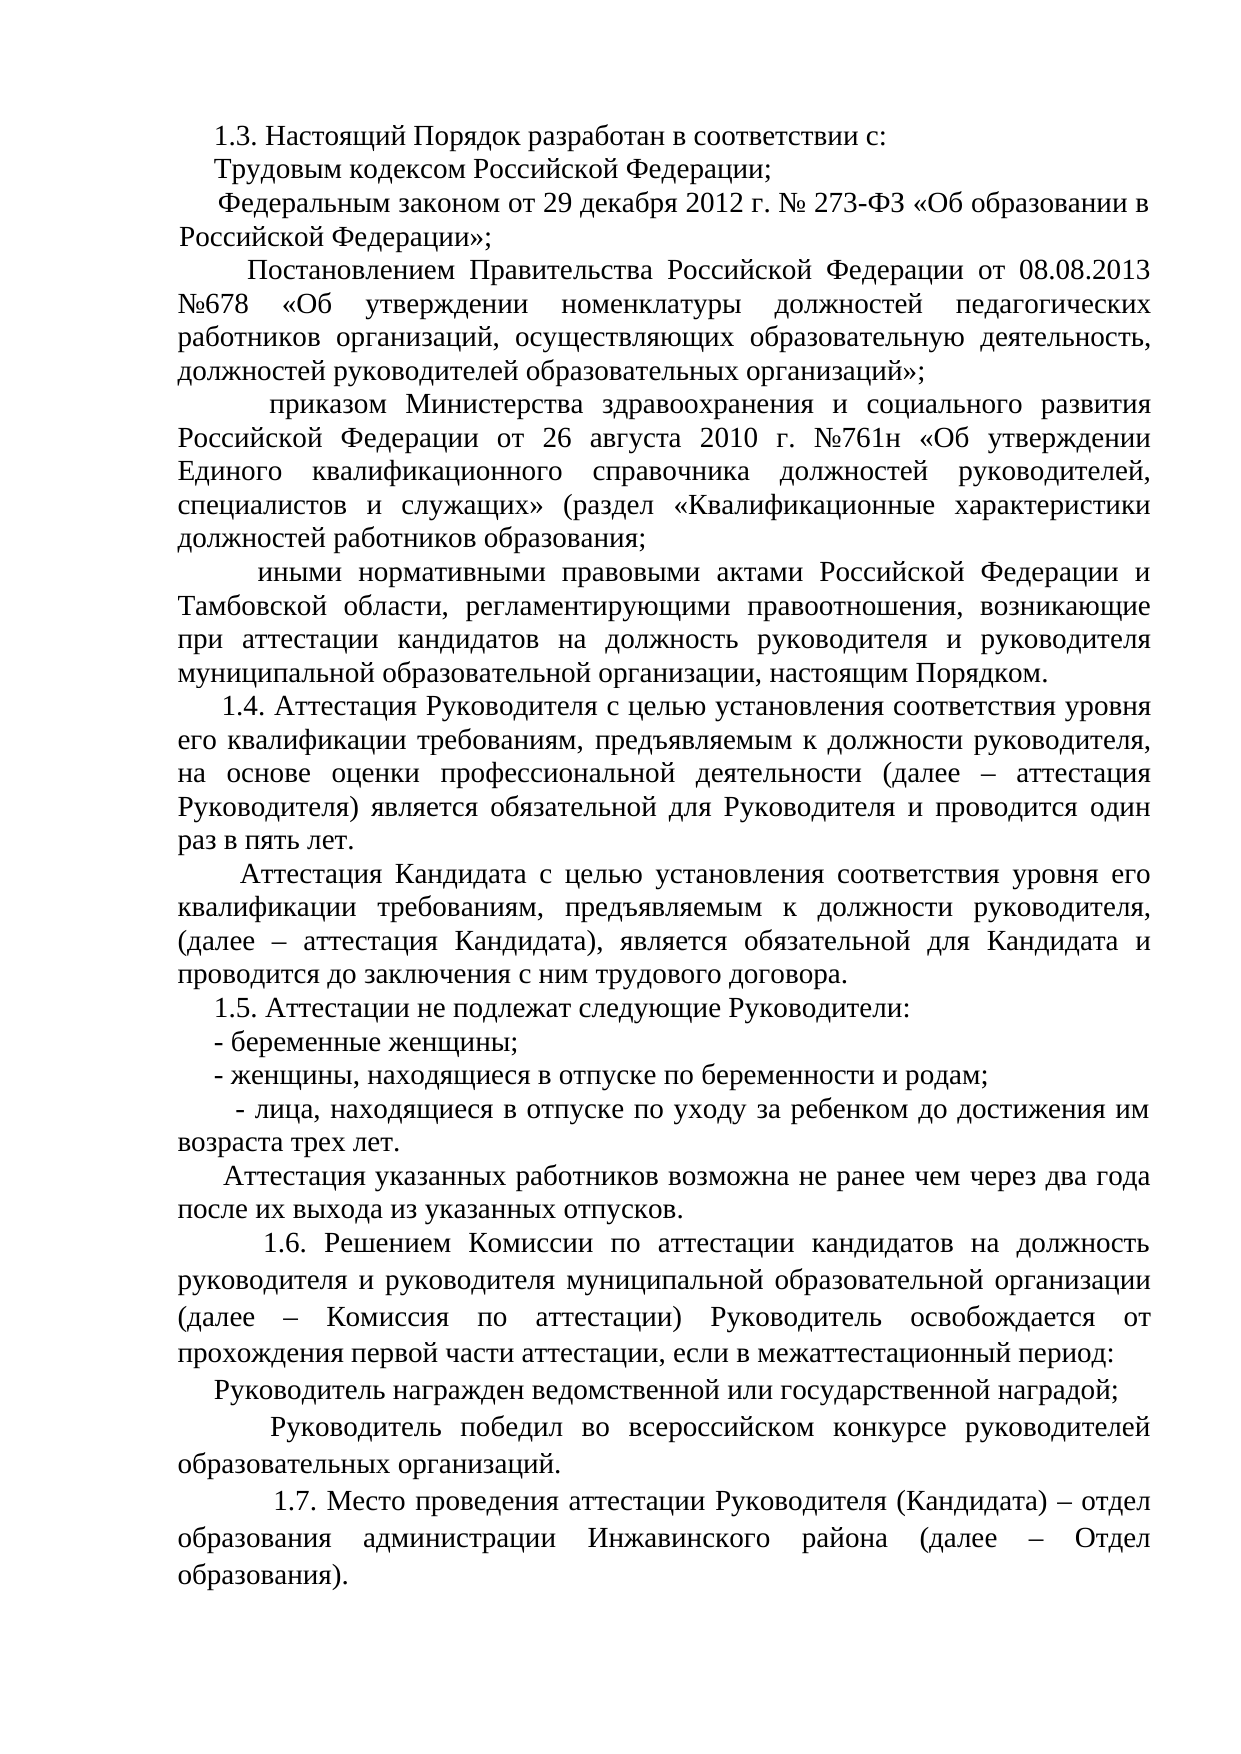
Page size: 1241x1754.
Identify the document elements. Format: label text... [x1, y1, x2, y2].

text 1.3. Настоящий Порядок разработан в соответствии с: [177, 118, 1152, 152]
text 1.6. Решением Комиссии по аттестации кандидатов на должность руководителя и руководителя муниципальной образовательной организации (далее – Комиссия по аттестации) Руководитель освобождается от прохождения первой части аттестации, если в межаттестационный период: [177, 1225, 1152, 1369]
text иными нормативными правовыми актами Российской Федерации и Тамбовской области, регламентирующими правоотношения, возникающие при аттестации кандидатов на должность руководителя и руководителя муниципальной образовательной организации, настоящим Порядком. [177, 554, 1152, 688]
text - женщины, находящиеся в отпуске по беременности и родам; [177, 1057, 1152, 1091]
text - лица, находящиеся в отпуске по уходу за ребенком до достижения им возраста трех лет. [177, 1091, 1152, 1158]
text Трудовым кодексом Российской Федерации; [177, 152, 1152, 185]
text Руководитель награжден ведомственной или государственной наградой; [177, 1372, 1152, 1406]
text 1.4. Аттестация Руководителя с целью установления соответствия уровня его квалификации требованиям, предъявляемым к должности руководителя, на основе оценки профессиональной деятельности (далее – аттестация Руководителя) является обязательной для Руководителя и проводится один раз в пять лет. [177, 688, 1152, 856]
text приказом Министерства здравоохранения и социального развития Российской Федерации от 26 августа 2010 г. №761н «Об утверждении Единого квалификационного справочника должностей руководителей, специалистов и служащих» (раздел «Квалификационные характеристики должностей работников образования; [177, 386, 1152, 554]
text Аттестация указанных работников возможна не ранее чем через два года после их выхода из указанных отпусков. [177, 1158, 1152, 1225]
text 1.5. Аттестации не подлежат следующие Руководители: [177, 990, 1152, 1024]
text - беременные женщины; [177, 1024, 1152, 1057]
text Федеральным законом от 29 декабря 2012 г. № 273-ФЗ «Об образовании в Российской Федерации»; [179, 185, 1152, 252]
text Аттестация Кандидата с целью установления соответствия уровня его квалификации требованиям, предъявляемым к должности руководителя, (далее – аттестация Кандидата), является обязательной для Кандидата и проводится до заключения с ним трудового договора. [177, 856, 1152, 990]
text 1.7. Место проведения аттестации Руководителя (Кандидата) – отдел образования администрации Инжавинского района (далее – Отдел образования). [177, 1483, 1152, 1590]
text Постановлением Правительства Российской Федерации от 08.08.2013 №678 «Об утверждении номенклатуры должностей педагогических работников организаций, осуществляющих образовательную деятельность, должностей руководителей образовательных организаций»; [177, 252, 1152, 386]
text Руководитель победил во всероссийском конкурсе руководителей образовательных организаций. [177, 1409, 1152, 1480]
